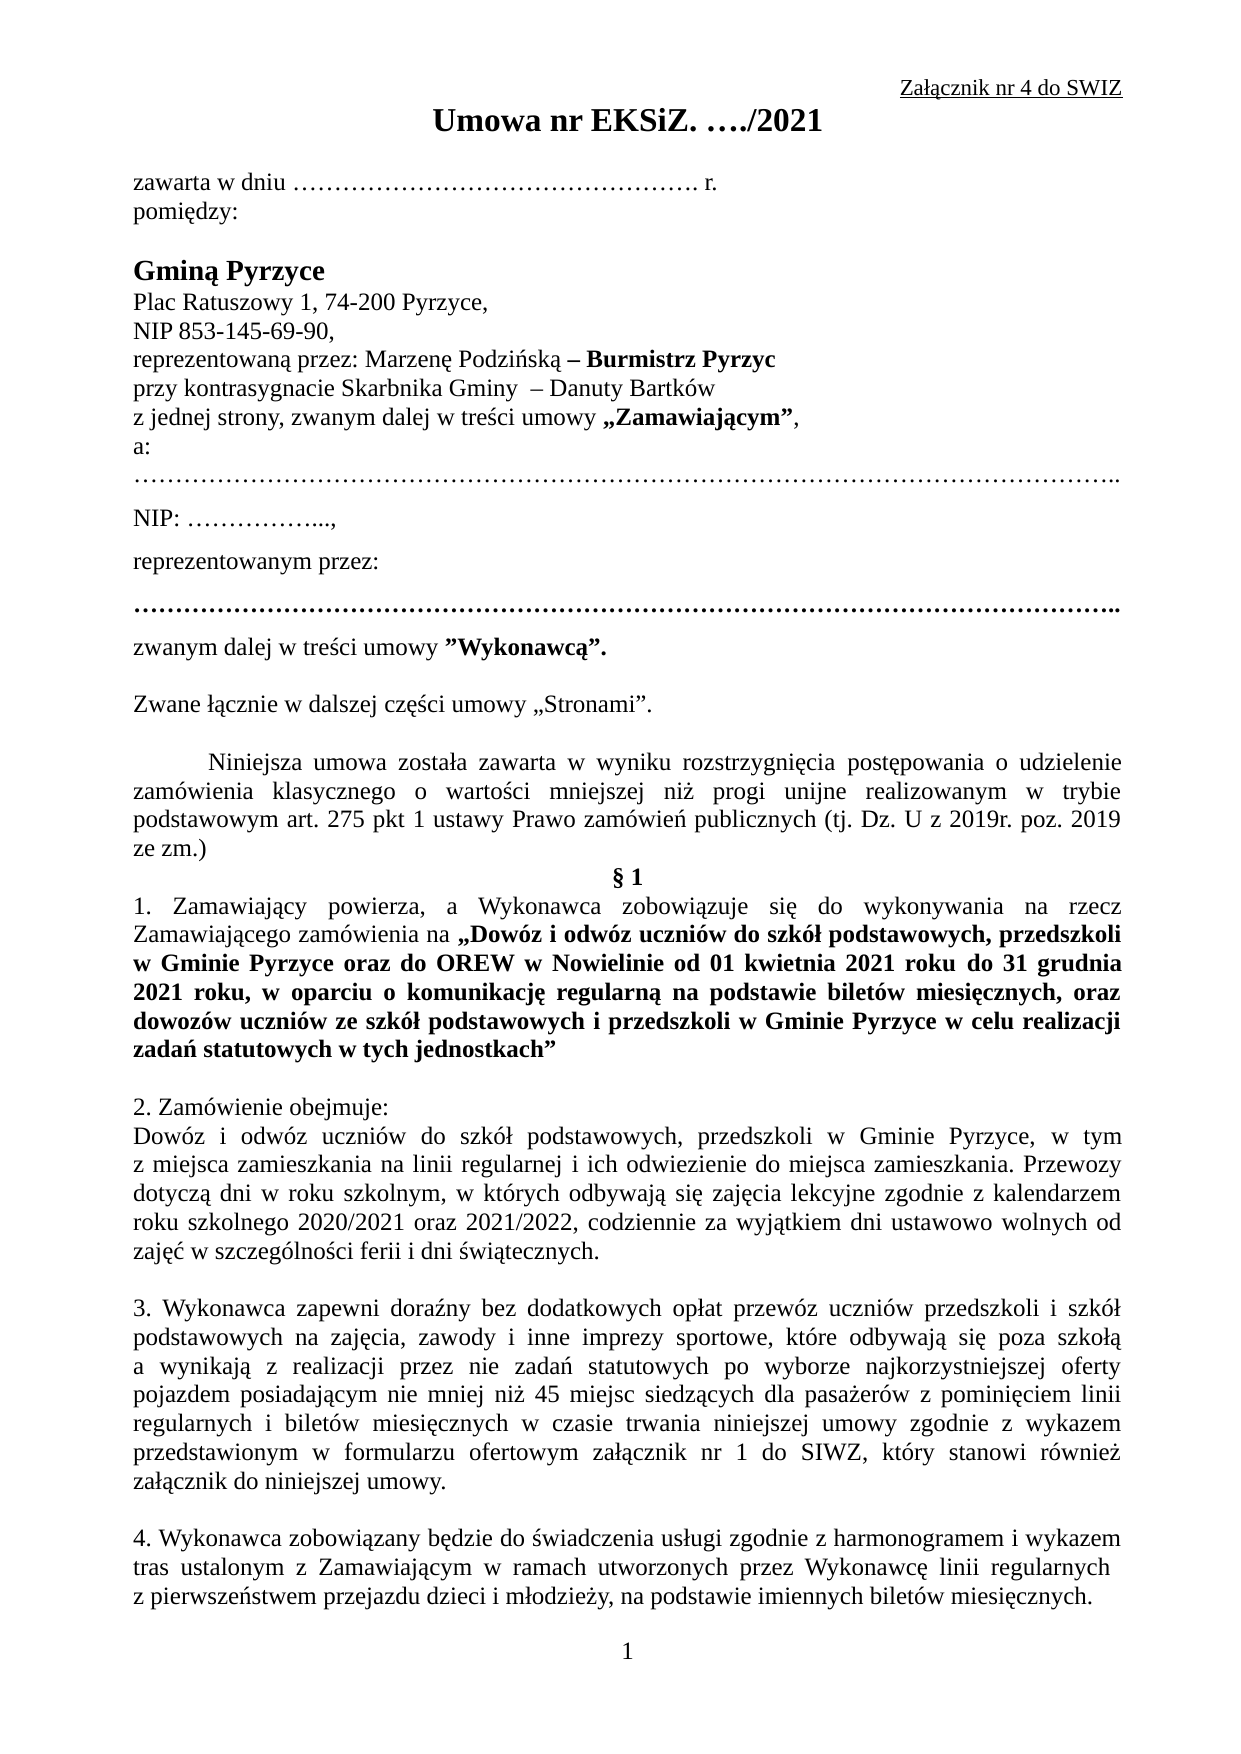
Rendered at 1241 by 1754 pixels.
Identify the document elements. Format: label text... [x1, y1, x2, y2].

text Plac Ratuszowy 1, 74-200 Pyrzyce, [133, 287, 1122, 316]
text reprezentowanym przez: [133, 546, 1122, 574]
text ……………………………………………………………………………………………………….. [133, 589, 1122, 618]
text z jednej strony, zwanym dalej w treści umowy „Zamawiającym”, [133, 402, 1122, 431]
text Załącznik nr 4 do SWIZ [133, 74, 1122, 100]
text a: [133, 431, 1122, 459]
text Umowa nr EKSiZ. …./2021 [133, 100, 1122, 138]
text Dowóz i odwóz uczniów do szkół podstawowych, przedszkoli w Gminie Pyrzyce, w tym z miejsca zamieszkania na linii regularnej i ich odwiezienie do miejsca zamieszkania. Przewozy dotyczą dni w roku szkolnym, w których odbywają się zajęcia lekcyjne zgodnie z kalendarzem roku szkolnego 2020/2021 oraz 2021/2022, codziennie za wyjątkiem dni ustawowo wolnych od zajęć w szczególności ferii i dni świątecznych. [133, 1121, 1122, 1264]
text 2. Zamówienie obejmuje: [133, 1092, 1122, 1121]
text zawarta w dniu …………………………………………. r. [133, 167, 1122, 196]
text przy kontrasygnacie Skarbnika Gminy – Danuty Bartków [133, 373, 1122, 402]
text ……………………………………………………………………………………………………….. NIP: ……………..., [133, 459, 1122, 531]
text 1. Zamawiający powierza, a Wykonawca zobowiązuje się do wykonywania na rzecz Zamawiającego zamówienia na „Dowóz i odwóz uczniów do szkół podstawowych, przedszkoli w Gminie Pyrzyce oraz do OREW w Nowielinie od 01 kwietnia 2021 roku do 31 grudnia 2021 roku, w oparciu o komunikację regularną na podstawie biletów miesięcznych, oraz dowozów uczniów ze szkół podstawowych i przedszkoli w Gminie Pyrzyce w celu realizacji zadań statutowych w tych jednostkach” [133, 891, 1122, 1063]
text zwanym dalej w treści umowy ”Wykonawcą”. [133, 632, 1122, 661]
text § 1 [133, 862, 1122, 891]
text NIP 853-145-69-90, [133, 316, 1122, 344]
text Gminą Pyrzyce [133, 253, 1122, 287]
text Niniejsza umowa została zawarta w wyniku rozstrzygnięcia postępowania o udzielenie zamówienia klasycznego o wartości mniejszej niż progi unijne realizowanym w trybie podstawowym art. 275 pkt 1 ustawy Prawo zamówień publicznych (tj. Dz. U z 2019r. poz. 2019 ze zm.) [133, 747, 1122, 862]
text 4. Wykonawca zobowiązany będzie do świadczenia usługi zgodnie z harmonogramem i wykazem tras ustalonym z Zamawiającym w ramach utworzonych przez Wykonawcę linii regularnych z pierwszeństwem przejazdu dzieci i młodzieży, na podstawie imiennych biletów miesięcznych. [133, 1523, 1122, 1609]
text pomiędzy: [133, 196, 1122, 225]
text Zwane łącznie w dalszej części umowy „Stronami”. [133, 689, 1122, 718]
text reprezentowaną przez: Marzenę Podzińską – Burmistrz Pyrzyc [133, 344, 1122, 373]
text 3. Wykonawca zapewni doraźny bez dodatkowych opłat przewóz uczniów przedszkoli i szkół podstawowych na zajęcia, zawody i inne imprezy sportowe, które odbywają się poza szkołą a wynikają z realizacji przez nie zadań statutowych po wyborze najkorzystniejszej oferty pojazdem posiadającym nie mniej niż 45 miejsc siedzących dla pasażerów z pominięciem linii regularnych i biletów miesięcznych w czasie trwania niniejszej umowy zgodnie z wykazem przedstawionym w formularzu ofertowym załącznik nr 1 do SIWZ, który stanowi również załącznik do niniejszej umowy. [133, 1293, 1122, 1494]
